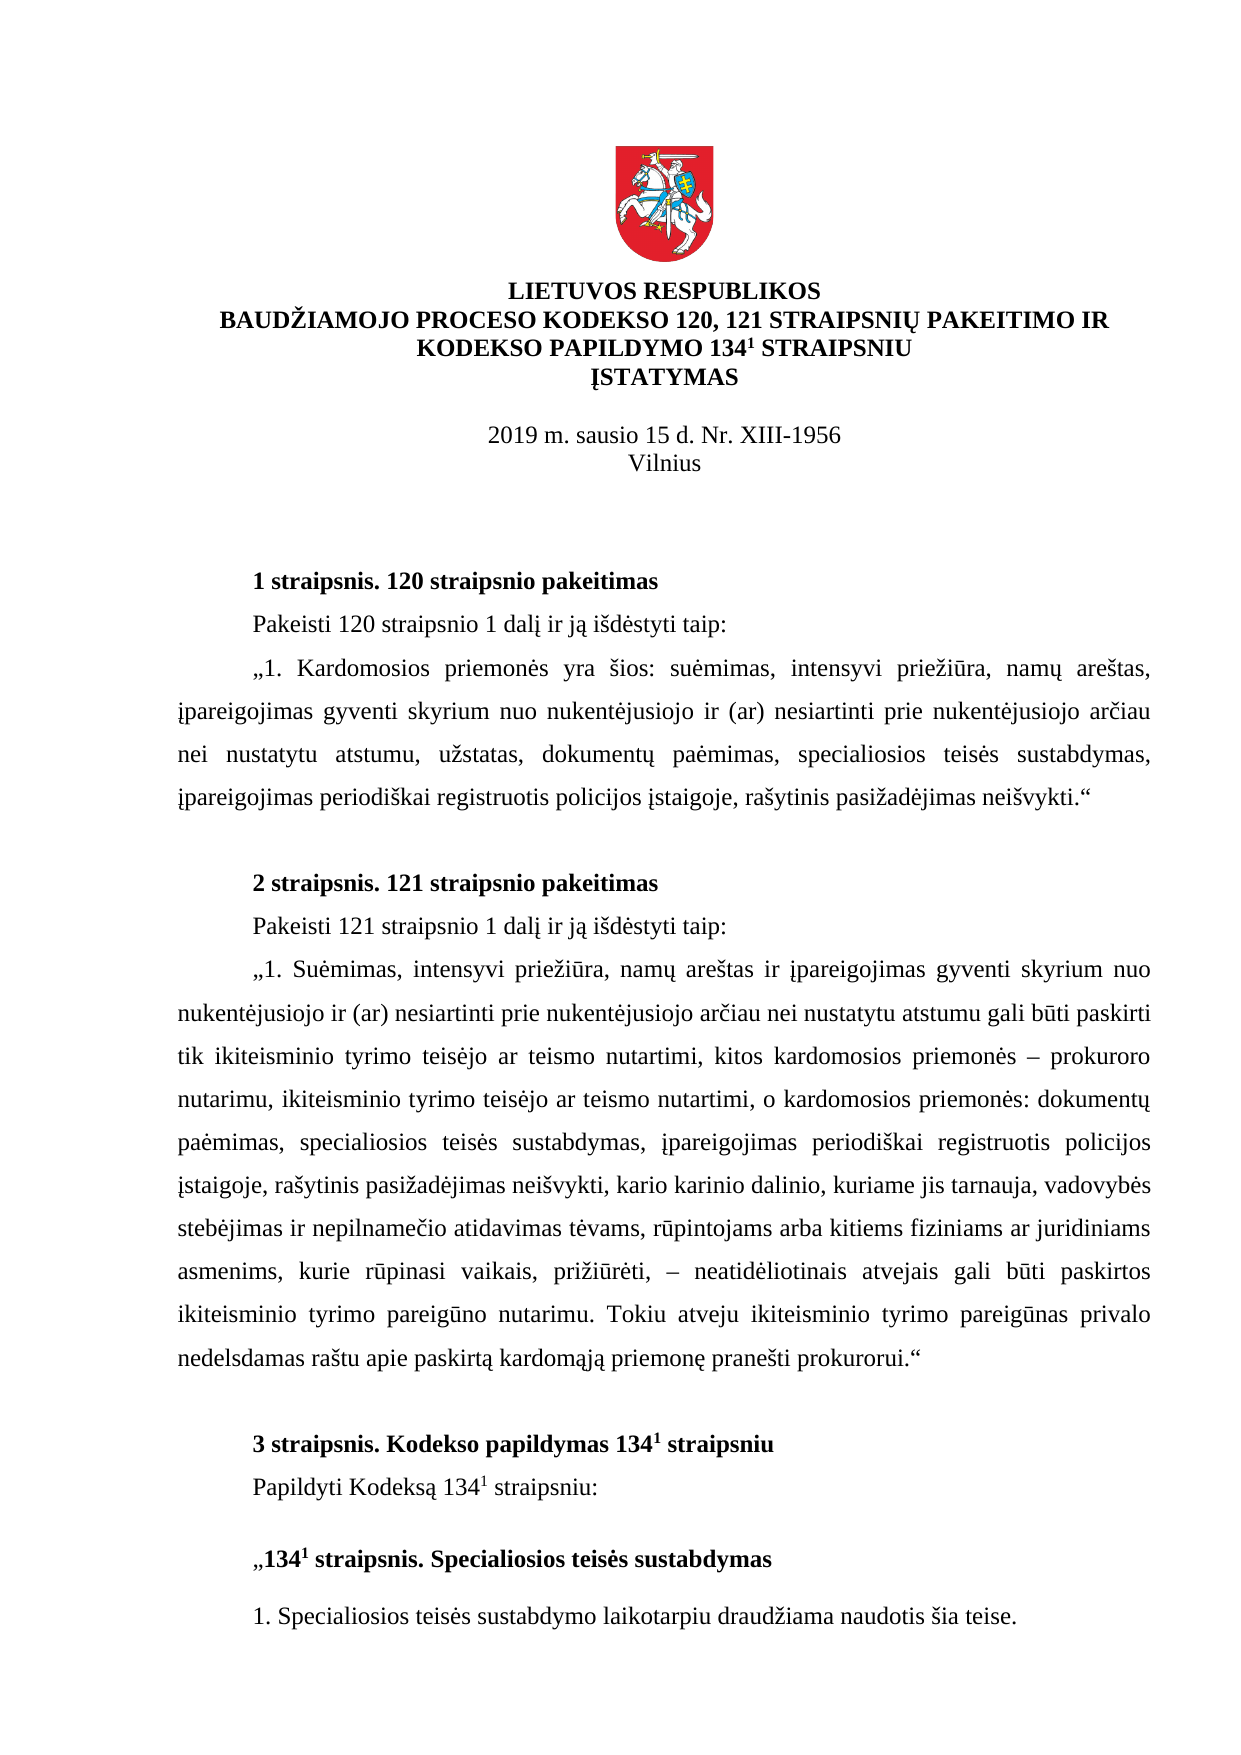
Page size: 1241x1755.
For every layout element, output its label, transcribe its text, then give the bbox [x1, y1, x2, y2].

text LIETUVOS RESPUBLIKOS [177, 276, 1152, 305]
text 2 straipsnis. 121 straipsnio pakeitimas [177, 868, 1152, 897]
text Pakeisti 120 straipsnio 1 dalį ir ją išdėstyti taip: [177, 609, 1152, 638]
text 1. Specialiosios teisės sustabdymo laikotarpiu draudžiama naudotis šia teise. [177, 1601, 1152, 1630]
text Papildyti Kodeksą 1341 straipsniu: [177, 1472, 1152, 1501]
text 3 straipsnis. Kodekso papildymas 1341 straipsniu [177, 1429, 1152, 1458]
text BAUDŽIAMOJO PROCESO KODEKSO 120, 121 STRAIPSNIŲ PAKEITIMO IR KODEKSO PAPILDYMO 1341 STRAIPSNIU [177, 305, 1152, 362]
text 1 straipsnis. 120 straipsnio pakeitimas [177, 566, 1152, 595]
text 2019 m. sausio 15 d. Nr. XIII-1956 [177, 420, 1152, 448]
text „1. Kardomosios priemonės yra šios: suėmimas, intensyvi priežiūra, namų areštas, įpareigojimas gyventi skyrium nuo nukentėjusiojo ir (ar) nesiartinti prie nukentėjusiojo arčiau nei nustatytu atstumu, užstatas, dokumentų paėmimas, specialiosios teisės sustabdymas, įpareigojimas periodiškai registruotis policijos įstaigoje, rašytinis pasižadėjimas neišvykti.“ [177, 653, 1152, 811]
text Vilnius [177, 448, 1152, 477]
text Pakeisti 121 straipsnio 1 dalį ir ją išdėstyti taip: [177, 911, 1152, 940]
text „1. Suėmimas, intensyvi priežiūra, namų areštas ir įpareigojimas gyventi skyrium nuo nukentėjusiojo ir (ar) nesiartinti prie nukentėjusiojo arčiau nei nustatytu atstumu gali būti paskirti tik ikiteisminio tyrimo teisėjo ar teismo nutartimi, kitos kardomosios priemonės – prokuroro nutarimu, ikiteisminio tyrimo teisėjo ar teismo nutartimi, o kardomosios priemonės: dokumentų paėmimas, specialiosios teisės sustabdymas, įpareigojimas periodiškai registruotis policijos įstaigoje, rašytinis pasižadėjimas neišvykti, kario karinio dalinio, kuriame jis tarnauja, vadovybės stebėjimas ir nepilnamečio atidavimas tėvams, rūpintojams arba kitiems fiziniams ar juridiniams asmenims, kurie rūpinasi vaikais, prižiūrėti, – neatidėliotinais atvejais gali būti paskirtos ikiteisminio tyrimo pareigūno nutarimu. Tokiu atveju ikiteisminio tyrimo pareigūnas privalo nedelsdamas raštu apie paskirtą kardomąją priemonę pranešti prokurorui.“ [177, 954, 1152, 1371]
text „1341 straipsnis. Specialiosios teisės sustabdymas [177, 1515, 1152, 1573]
text ĮSTATYMAS [177, 362, 1152, 391]
